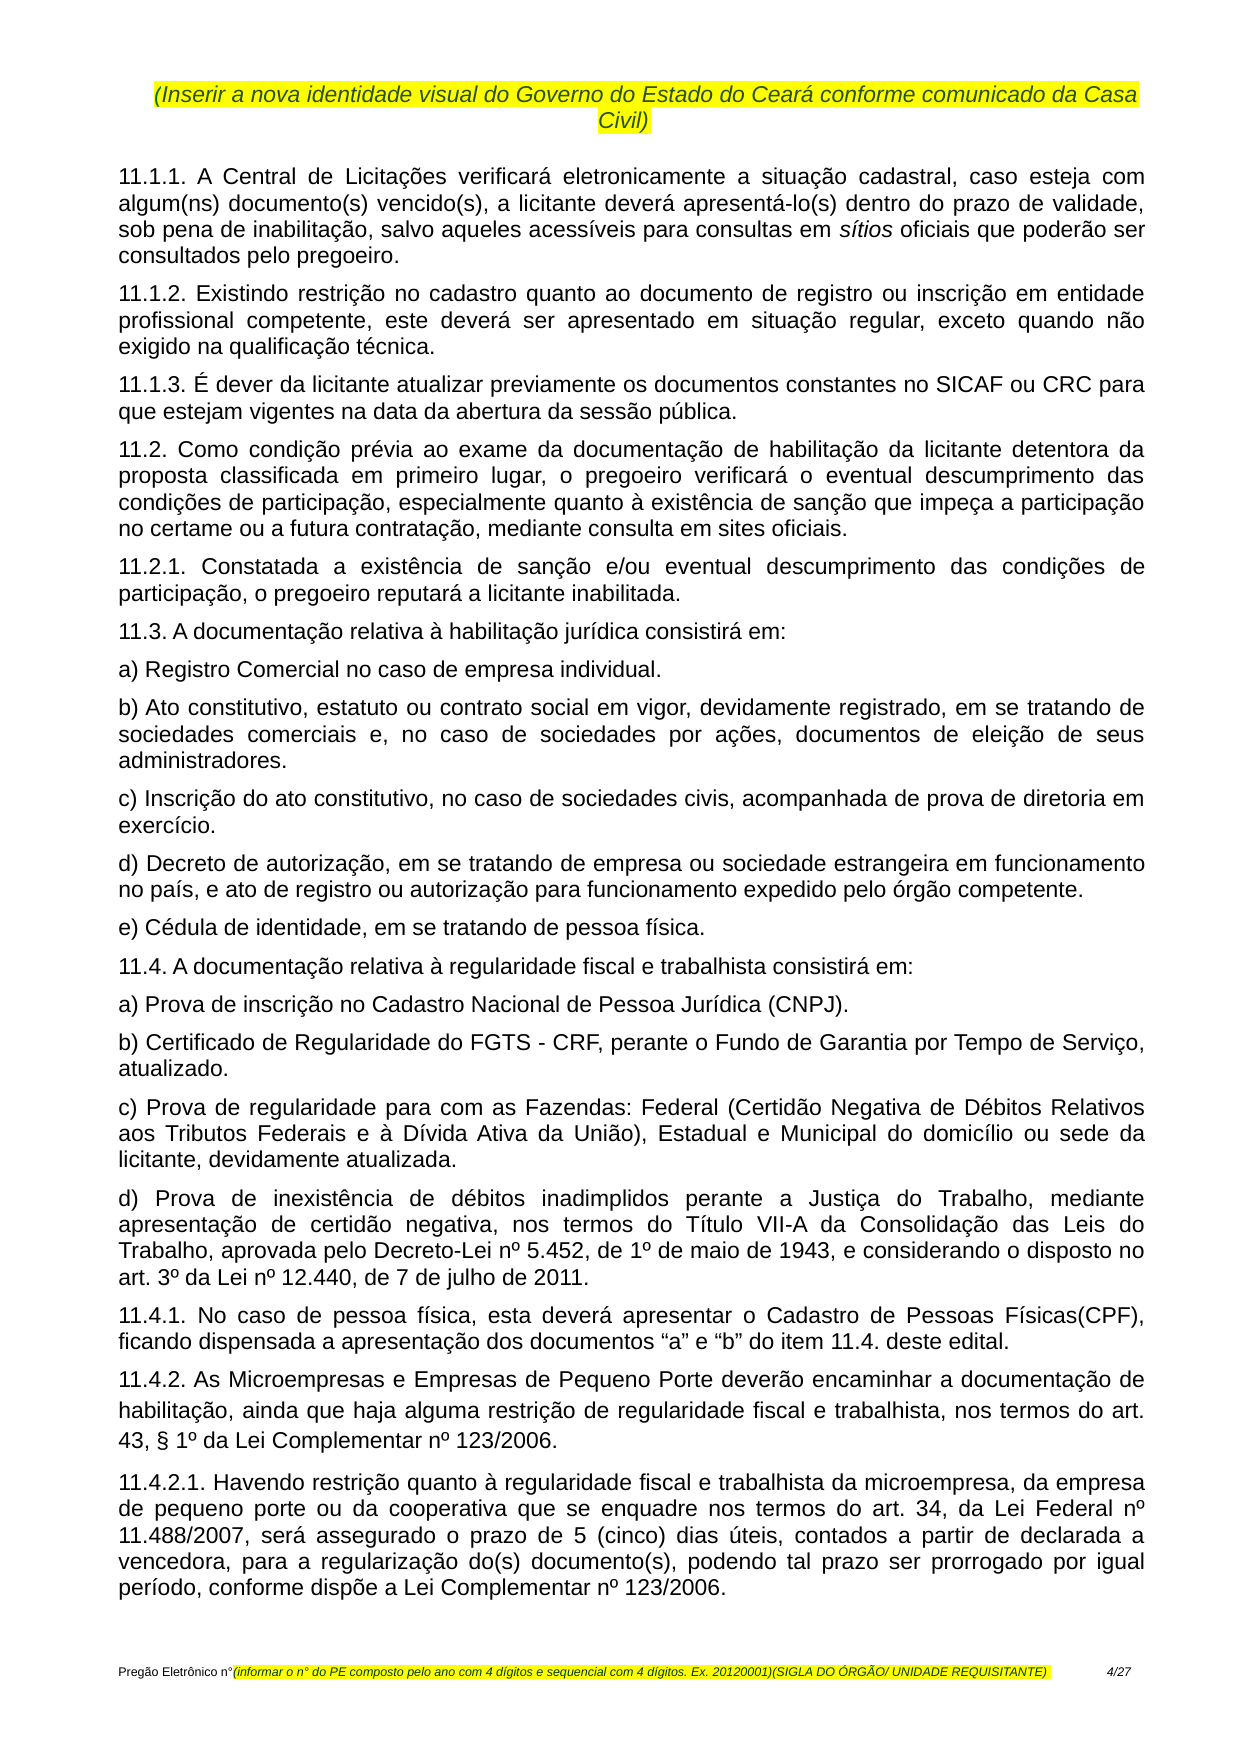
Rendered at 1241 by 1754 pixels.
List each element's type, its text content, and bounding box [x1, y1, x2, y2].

text d) Decreto de autorização, em se tratando de empresa ou sociedade estrangeira em funcionamento no país, e ato de registro ou autorização para funcionamento expedido pelo órgão competente. [118, 850, 1146, 902]
text e) Cédula de identidade, em se tratando de pessoa física. [118, 914, 1146, 941]
text 11.4.1. No caso de pessoa física, esta deverá apresentar o Cadastro de Pessoas Físicas(CPF), ficando dispensada a apresentação dos documentos “a” e “b” do item 11.4. deste edital. [118, 1302, 1146, 1354]
list 11.4.2. As Microempresas e Empresas de Pequeno Porte deverão encaminhar a documentação de habilitação, ainda que haja alguma restrição de regularidade fiscal e trabalhista, nos termos do art. 43, § 1º da Lei Complementar nº 123/2006. [118, 1366, 1146, 1453]
text c) Prova de regularidade para com as Fazendas: Federal (Certidão Negativa de Débitos Relativos aos Tributos Federais e à Dívida Ativa da União), Estadual e Municipal do domicílio ou sede da licitante, devidamente atualizada. [118, 1094, 1146, 1173]
text a) Registro Comercial no caso de empresa individual. [118, 656, 1146, 682]
text 11.2.1. Constatada a existência de sanção e/ou eventual descumprimento das condições de participação, o pregoeiro reputará a licitante inabilitada. [118, 553, 1146, 606]
text b) Ato constitutivo, estatuto ou contrato social em vigor, devidamente registrado, em se tratando de sociedades comerciais e, no caso de sociedades por ações, documentos de eleição de seus administradores. [118, 694, 1146, 773]
text 11.4. A documentação relativa à regularidade fiscal e trabalhista consistirá em: [118, 953, 1146, 979]
text c) Inscrição do ato constitutivo, no caso de sociedades civis, acompanhada de prova de diretoria em exercício. [118, 785, 1146, 838]
text 11.1.1. A Central de Licitações verificará eletronicamente a situação cadastral, caso esteja com algum(ns) documento(s) vencido(s), a licitante deverá apresentá-lo(s) dentro do prazo de validade, sob pena de inabilitação, salvo aqueles acessíveis para consultas em sítios oficiais que poderão ser consultados pelo pregoeiro. [118, 163, 1146, 268]
text b) Certificado de Regularidade do FGTS - CRF, perante o Fundo de Garantia por Tempo de Serviço, atualizado. [118, 1029, 1146, 1082]
text 11.4.2.1. Havendo restrição quanto à regularidade fiscal e trabalhista da microempresa, da empresa de pequeno porte ou da cooperativa que se enquadre nos termos do art. 34, da Lei Federal nº 11.488/2007, será assegurado o prazo de 5 (cinco) dias úteis, contados a partir de declarada a vencedora, para a regularização do(s) documento(s), podendo tal prazo ser prorrogado por igual período, conforme dispõe a Lei Complementar nº 123/2006. [118, 1469, 1146, 1601]
text 11.1.2. Existindo restrição no cadastro quanto ao documento de registro ou inscrição em entidade profissional competente, este deverá ser apresentado em situação regular, exceto quando não exigido na qualificação técnica. [118, 280, 1146, 359]
text d) Prova de inexistência de débitos inadimplidos perante a Justiça do Trabalho, mediante apresentação de certidão negativa, nos termos do Título VII-A da Consolidação das Leis do Trabalho, aprovada pelo Decreto-Lei nº 5.452, de 1º de maio de 1943, e considerando o disposto no art. 3º da Lei nº 12.440, de 7 de julho de 2011. [118, 1184, 1146, 1290]
text 11.2. Como condição prévia ao exame da documentação de habilitação da licitante detentora da proposta classificada em primeiro lugar, o pregoeiro verificará o eventual descumprimento das condições de participação, especialmente quanto à existência de sanção que impeça a participação no certame ou a futura contratação, mediante consulta em sites oficiais. [118, 436, 1146, 541]
text 11.3. A documentação relativa à habilitação jurídica consistirá em: [118, 618, 1146, 644]
text a) Prova de inscrição no Cadastro Nacional de Pessoa Jurídica (CNPJ). [118, 991, 1146, 1017]
text 11.1.3. É dever da licitante atualizar previamente os documentos constantes no SICAF ou CRC para que estejam vigentes na data da abertura da sessão pública. [118, 371, 1146, 424]
